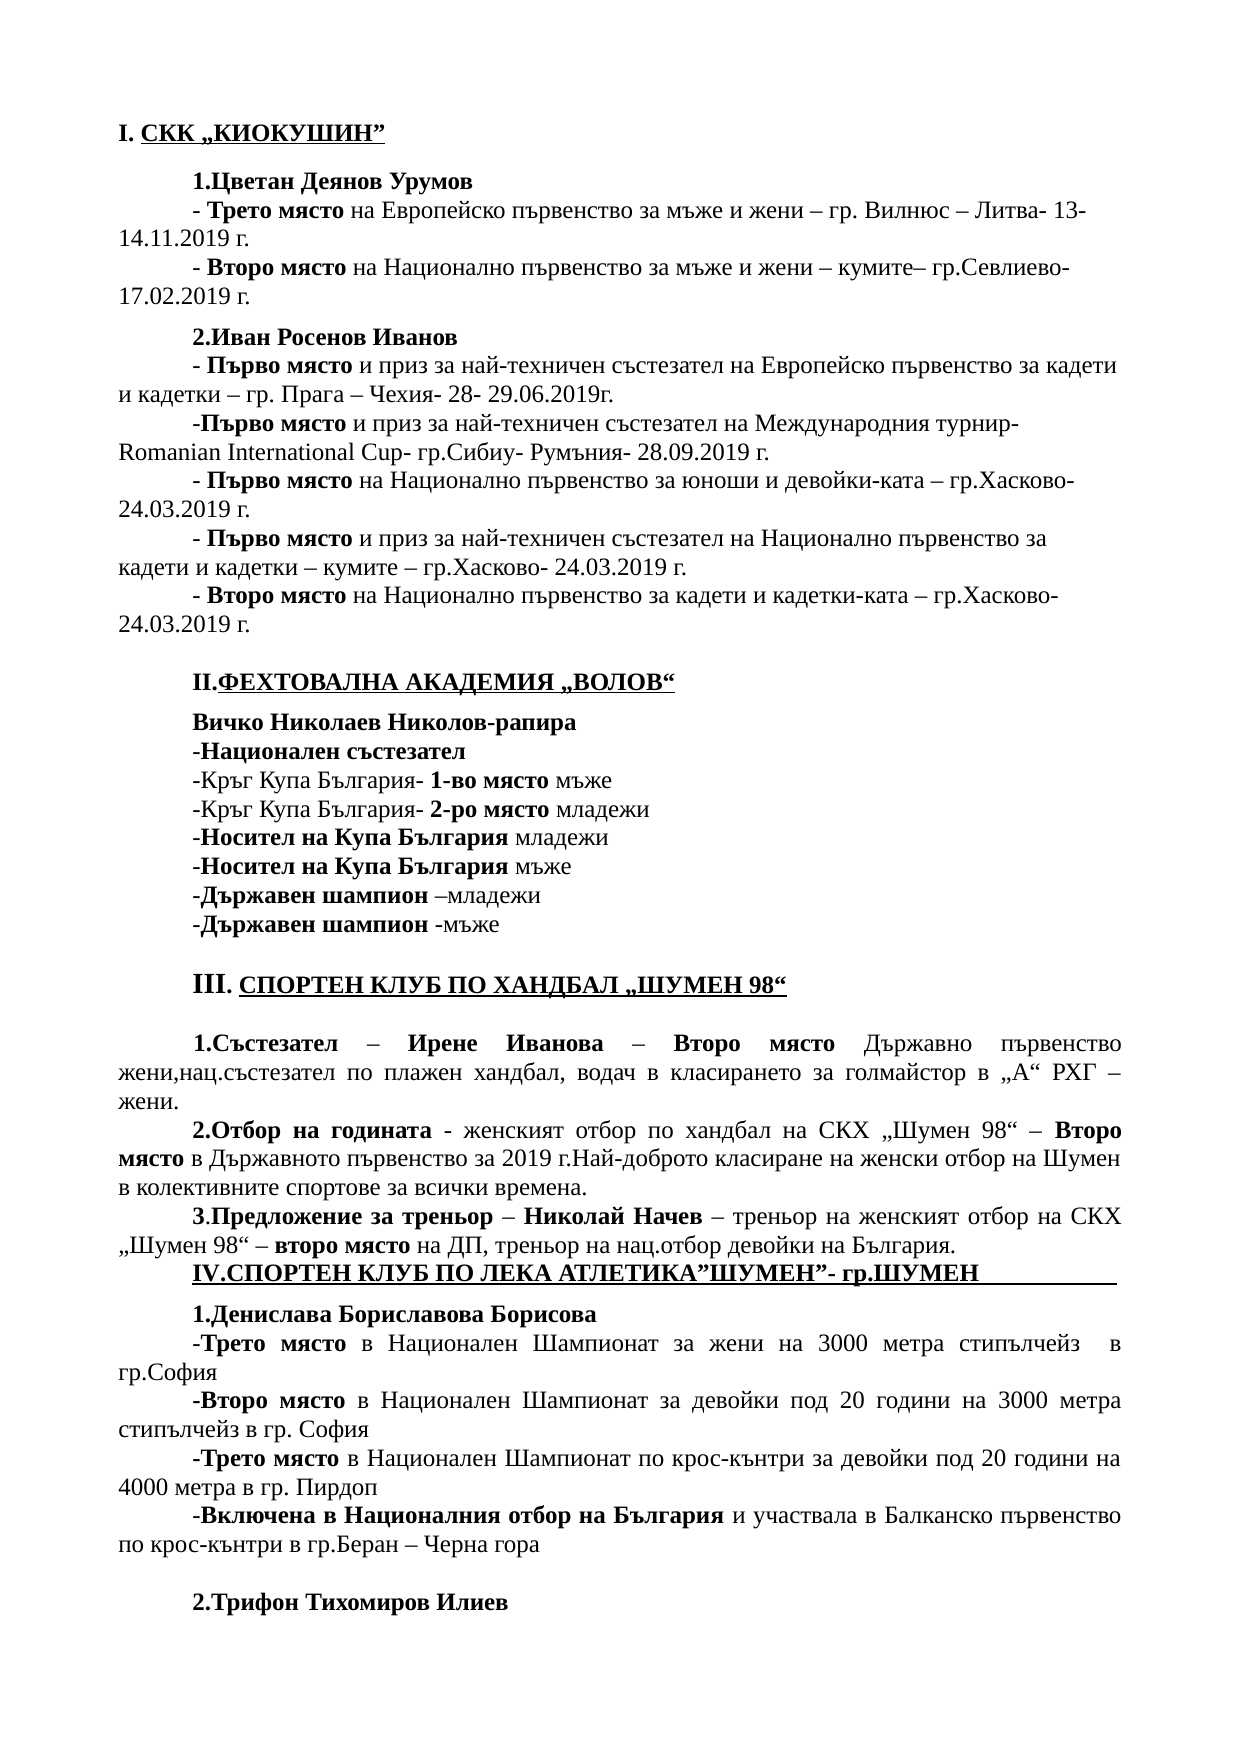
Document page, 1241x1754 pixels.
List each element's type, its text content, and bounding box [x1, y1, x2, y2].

text -Кръг Купа България- 2-ро място младежи [118, 794, 1122, 822]
text I. СКК „КИОКУШИН” [118, 118, 1122, 147]
text -Държавен шампион –младежи [118, 880, 1122, 909]
text - Трето място на Европейско първенство за мъже и жени – гр. Вилнюс – Литва- 13- 14.11.2019 г. [118, 195, 1122, 252]
text 1.Денислава Бориславова Борисова [118, 1299, 1122, 1328]
text -Първо място и приз за най-техничен състезател на Международния турнир- Romanian International Cup- гр.Сибиу- Румъния- 28.09.2019 г. [118, 408, 1122, 466]
text 3.Предложение за треньор – Николай Начев – треньор на женският отбор на СКХ „Шумен 98“ – второ място на ДП, треньор на нац.отбор девойки на България. [118, 1201, 1122, 1258]
text -Носител на Купа България мъже [118, 851, 1122, 880]
text 2.Отбор на годината - женският отбор по хандбал на СКХ „Шумен 98“ – Второ място в Държавното първенство за 2019 г.Най-доброто класиране на женски отбор на Шумен в колективните спортове за всички времена. [118, 1115, 1122, 1201]
text -Трето място в Национален Шампионат за жени на 3000 метра стипълчейз в гр.София [118, 1328, 1122, 1386]
text -Носител на Купа България младежи [118, 822, 1122, 851]
text -Трето място в Национален Шампионат по крос-кънтри за девойки под 20 години на 4000 метра в гр. Пирдоп [118, 1443, 1122, 1501]
text -Включена в Националния отбор на България и участвала в Балканско първенство по крос-кънтри в гр.Беран – Черна гора [118, 1501, 1122, 1558]
text III. СПОРТЕН КЛУБ ПО ХАНДБАЛ „ШУМЕН 98“ [118, 966, 1122, 1000]
text Вичко Николаев Николов-рапира [118, 707, 1122, 736]
text - Второ място на Национално първенство за мъже и жени – кумите– гр.Севлиево- 17.02.2019 г. [118, 252, 1122, 310]
text 2.Трифон Тихомиров Илиев [118, 1587, 1122, 1616]
text - Второ място на Национално първенство за кадети и кадетки-ката – гр.Хасково- 24.03.2019 г. [118, 581, 1122, 638]
text -Държавен шампион -мъже [118, 909, 1122, 937]
text IV.СПОРТЕН КЛУБ ПО ЛЕКА АТЛЕТИКА”ШУМЕН”- гр.ШУМЕН [118, 1258, 1122, 1287]
text 2.Иван Росенов Иванов [118, 322, 1122, 351]
text -Второ място в Национален Шампионат за девойки под 20 години на 3000 метра стипълчейз в гр. София [118, 1386, 1122, 1443]
text - Първо място на Национално първенство за юноши и девойки-ката – гр.Хасково- 24.03.2019 г. [118, 466, 1122, 523]
text -Кръг Купа България- 1-во място мъже [118, 765, 1122, 794]
text -Национален състезател [118, 736, 1122, 765]
text - Първо място и приз за най-техничен състезател на Европейско първенство за кадети и кадетки – гр. Прага – Чехия- 28- 29.06.2019г. [118, 351, 1122, 408]
text 1.Цветан Деянов Урумов [118, 166, 1122, 195]
text - Първо място и приз за най-техничен състезател на Национално първенство за кадети и кадетки – кумите – гр.Хасково- 24.03.2019 г. [118, 523, 1122, 581]
text 1.Състезател – Ирене Иванова – Второ място Държавно първенство жени,нац.състезател по плажен хандбал, водач в класирането за голмайстор в „А“ РХГ – жени. [118, 1028, 1122, 1115]
text II.ФЕХТОВАЛНА АКАДЕМИЯ „ВОЛОВ“ [118, 667, 1122, 696]
